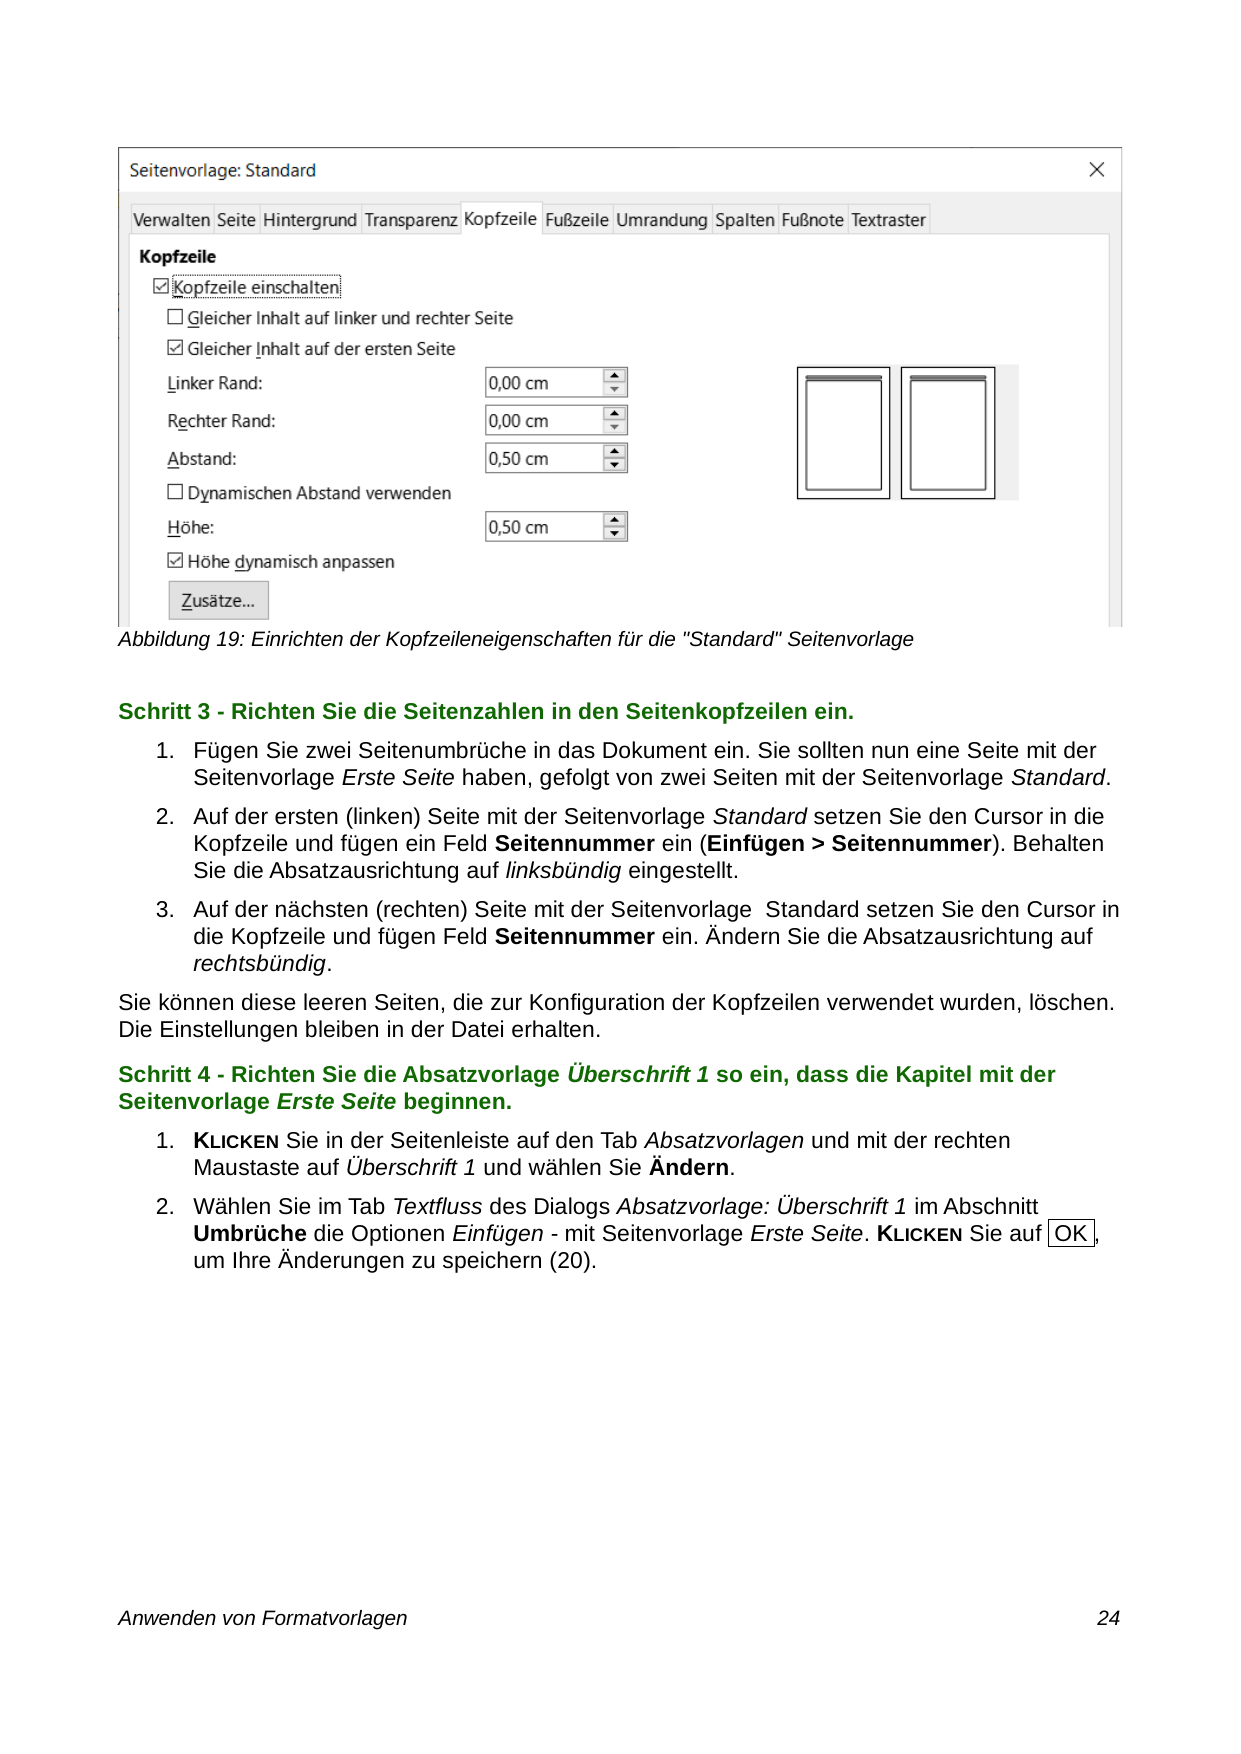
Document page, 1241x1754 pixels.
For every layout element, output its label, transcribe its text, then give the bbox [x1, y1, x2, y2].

list Auf der nächsten (rechten) Seite mit der Seitenvorlage Standard setzen Sie den Cursor in die Kopfzeile und fügen Feld Seitennummer ein. Ändern Sie die Absatzausrichtung auf rechtsbündig. [156, 896, 1122, 977]
list Fügen Sie zwei Seitenumbrüche in das Dokument ein. Sie sollten nun eine Seite mit der Seitenvorlage Erste Seite haben, gefolgt von zwei Seiten mit der Seitenvorlage Standard. [156, 737, 1122, 791]
picture [118, 147, 1123, 627]
subtitle Schritt 4 - Richten Sie die Absatzvorlage Überschrift 1 so ein, dass die Kapitel mit der Seitenvorlage Erste Seite beginnen. [118, 1060, 1122, 1114]
list Klicken Sie in der Seitenleiste auf den Tab Absatzvorlagen und mit der rechten Maustaste auf Überschrift 1 und wählen Sie Ändern. [156, 1126, 1122, 1181]
subtitle Schritt 3 - Richten Sie die Seitenzahlen in den Seitenkopfzeilen ein. [118, 698, 1122, 725]
text Abbildung 19: Einrichten der Kopfzeileneigenschaften für die "Standard" Seitenvorlage [118, 627, 1122, 651]
text Sie können diese leeren Seiten, die zur Konfiguration der Kopfzeilen verwendet wurden, löschen. Die Einstellungen bleiben in der Datei erhalten. [118, 988, 1122, 1043]
list Wählen Sie im Tab Textfluss des Dialogs Absatzvorlage: Überschrift 1 im Abschnitt Umbrüche die Optionen Einfügen - mit Seitenvorlage Erste Seite. Klicken Sie auf OK, um Ihre Änderungen zu speichern (Abbildung 20). [156, 1192, 1122, 1274]
list Auf der ersten (linken) Seite mit der Seitenvorlage Standard setzen Sie den Cursor in die Kopfzeile und fügen ein Feld Seitennummer ein (Einfügen > Seitennummer). Behalten Sie die Absatzausrichtung auf linksbündig eingestellt. [156, 802, 1122, 884]
